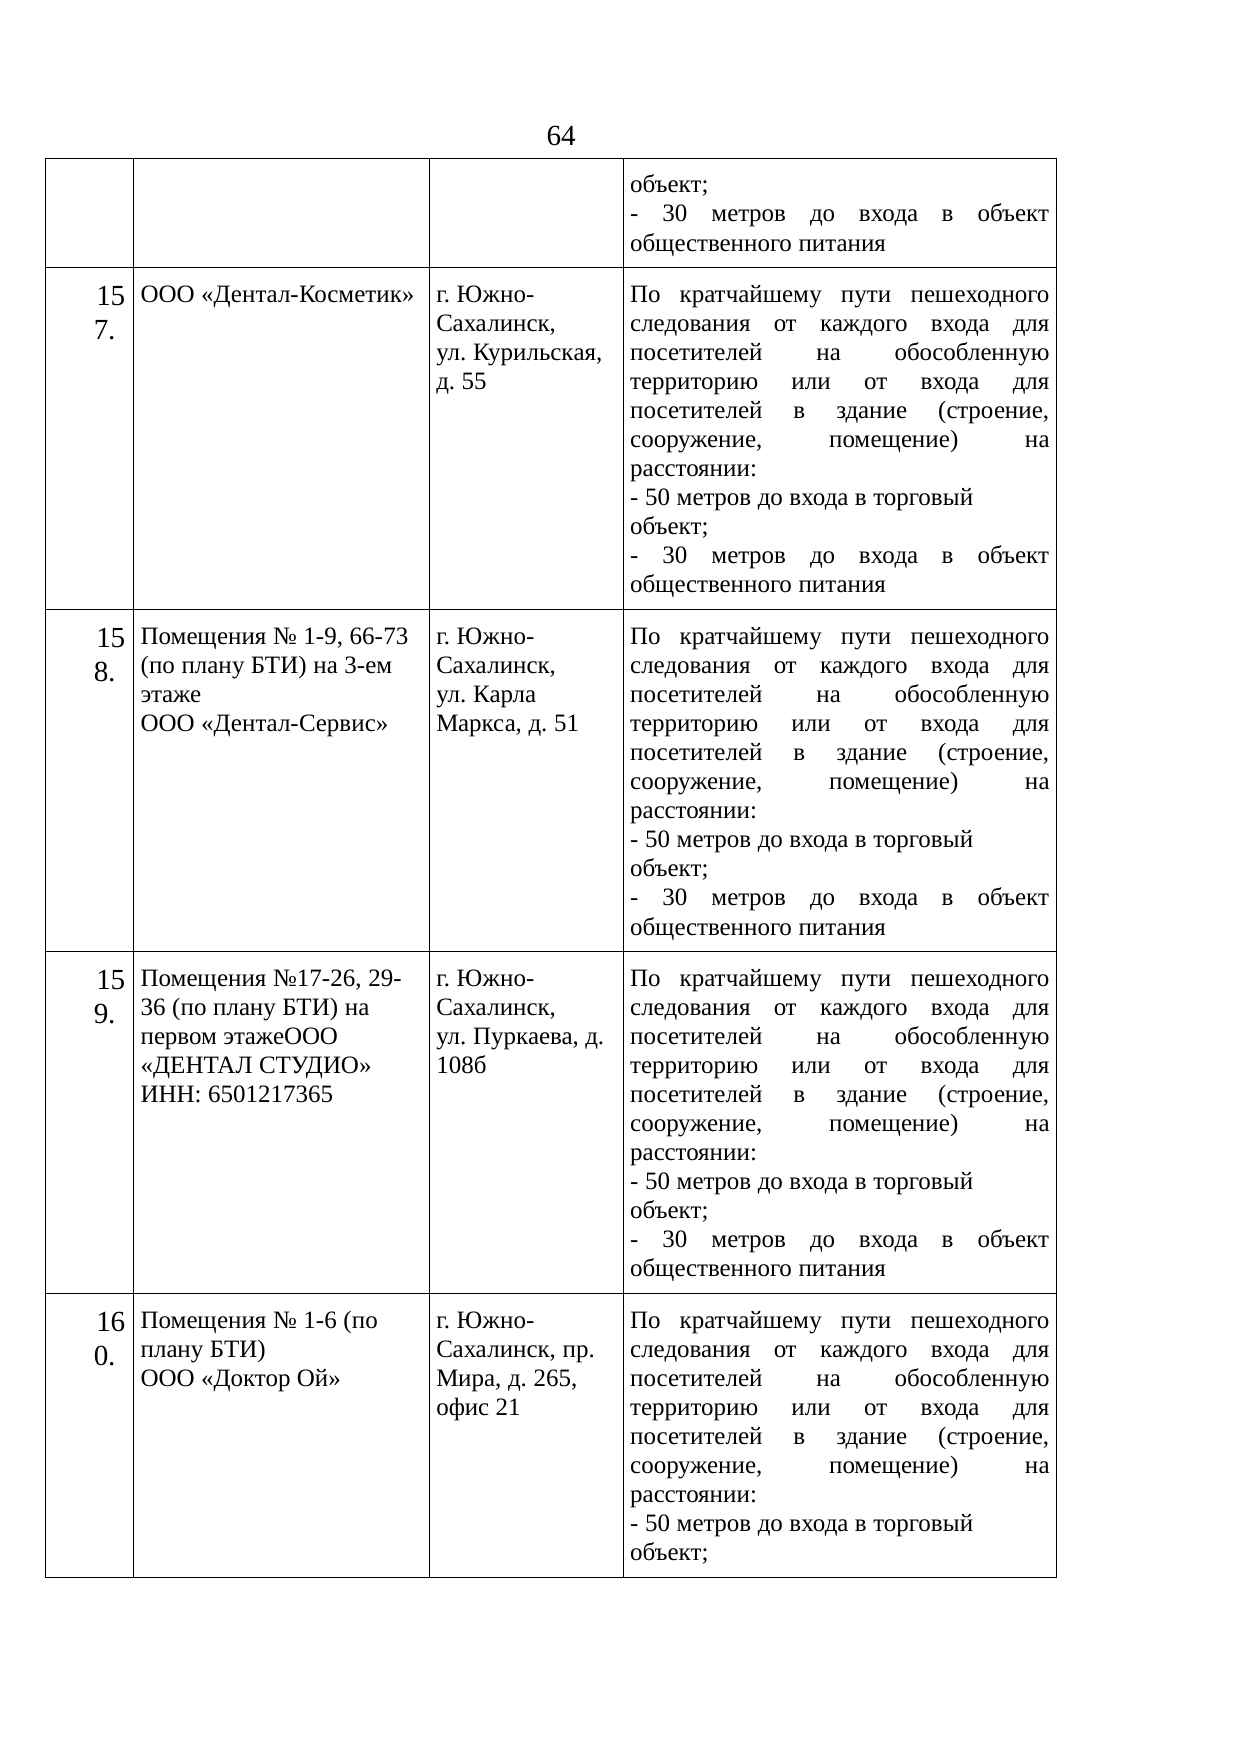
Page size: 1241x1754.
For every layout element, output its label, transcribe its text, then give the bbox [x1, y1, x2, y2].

table_cell [46, 1294, 133, 1577]
table_cell [430, 159, 623, 267]
table_cell Помещения № 1-6 (по плану БТИ) ООО «Доктор Ой» [134, 1294, 429, 1577]
table_cell По кратчайшему пути пешеходного следования от каждого входа для посетителей на обособленную территорию или от входа для посетителей в здание (строение, сооружение, помещение) на расстоянии: - 50 метров до входа в торговый объект; - 30 метров до входа в объект общественного питания [624, 268, 1056, 609]
table_cell [46, 610, 133, 951]
table_cell г. Южно-Сахалинск, ул. Курильская, д. 55 [430, 268, 623, 609]
table_cell Помещения №17-26, 29-36 (по плану БТИ) на первом этажеООО «ДЕНТАЛ СТУДИО» ИНН: 6501217365 [134, 952, 429, 1293]
table_cell г. Южно-Сахалинск, ул. Карла Маркса, д. 51 [430, 610, 623, 951]
table_cell По кратчайшему пути пешеходного следования от каждого входа для посетителей на обособленную территорию или от входа для посетителей в здание (строение, сооружение, помещение) на расстоянии: - 50 метров до входа в торговый объект; [624, 1294, 1056, 1577]
table_cell По кратчайшему пути пешеходного следования от каждого входа для посетителей на обособленную территорию или от входа для посетителей в здание (строение, сооружение, помещение) на расстоянии: - 50 метров до входа в торговый объект; - 30 метров до входа в объект общественного питания [624, 952, 1056, 1293]
table_cell [46, 952, 133, 1293]
table_cell [46, 159, 133, 267]
table_cell г. Южно-Сахалинск, пр. Мира, д. 265, офис 21 [430, 1294, 623, 1577]
table_cell [134, 159, 429, 267]
table_cell Помещения № 1-9, 66-73 (по плану БТИ) на 3-ем этаже ООО «Дентал-Сервис» [134, 610, 429, 951]
table_cell объект; - 30 метров до входа в объект общественного питания [624, 159, 1056, 267]
table_cell ООО «Дентал-Косметик» [134, 268, 429, 609]
table_cell По кратчайшему пути пешеходного следования от каждого входа для посетителей на обособленную территорию или от входа для посетителей в здание (строение, сооружение, помещение) на расстоянии: - 50 метров до входа в торговый объект; - 30 метров до входа в объект общественного питания [624, 610, 1056, 951]
table_cell [46, 268, 133, 609]
table_cell г. Южно-Сахалинск, ул. Пуркаева, д. 108б [430, 952, 623, 1293]
